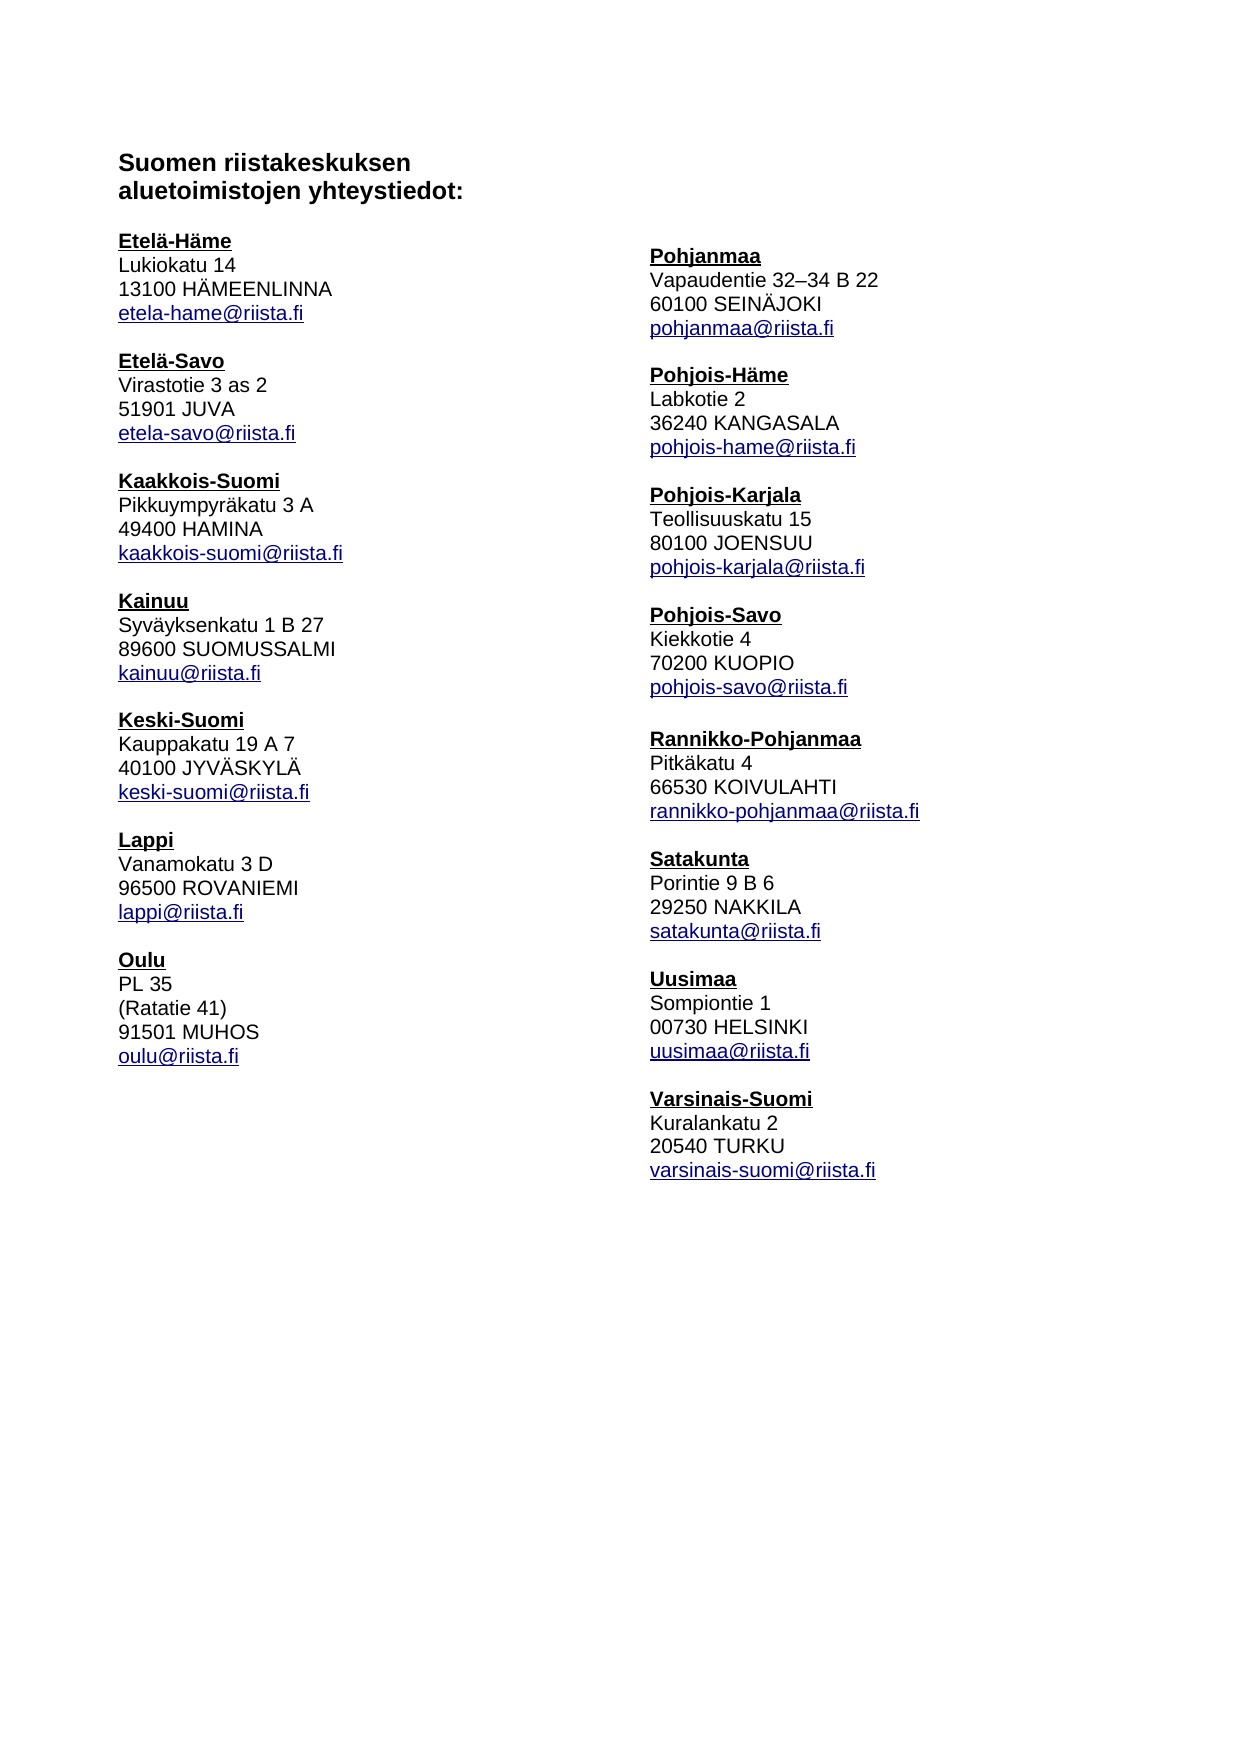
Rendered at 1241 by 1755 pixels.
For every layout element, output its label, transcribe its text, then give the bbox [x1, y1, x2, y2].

text Rannikko-Pohjanmaa Pitkäkatu 4 66530 KOIVULAHTI rannikko-pohjanmaa@riista.fi Satakunta Porintie 9 B 6 29250 NAKKILA satakunta@riista.fi Uusimaa Sompiontie 1 00730 HELSINKI uusimaa@riista.fi Varsinais-Suomi Kuralankatu 2 20540 TURKU varsinais-suomi@riista.fi [649, 727, 1122, 1182]
text Suomen riistakeskuksen aluetoimistojen yhteystiedot: Etelä-Häme Lukiokatu 14 13100 HÄMEENLINNA etela-hame@riista.fi Etelä-Savo Virastotie 3 as 2 51901 JUVA etela-savo@riista.fi Kaakkois-Suomi Pikkuympyräkatu 3 A 49400 HAMINA kaakkois-suomi@riista.fi Kainuu Syväyksenkatu 1 B 27 89600 SUOMUSSALMI kainuu@riista.fi Keski-Suomi Kauppakatu 19 A 7 40100 JYVÄSKYLÄ keski-suomi@riista.fi Lappi Vanamokatu 3 D 96500 ROVANIEMI lappi@riista.fi Oulu PL 35 (Ratatie 41) 91501 MUHOS oulu@riista.fi [118, 148, 591, 1096]
text Pohjanmaa Vapaudentie 32–34 B 22 60100 SEINÄJOKI pohjanmaa@riista.fi Pohjois-Häme Labkotie 2 36240 KANGASALA pohjois-hame@riista.fi Pohjois-Karjala Teollisuuskatu 15 80100 JOENSUU pohjois-karjala@riista.fi Pohjois-Savo Kiekkotie 4 70200 KUOPIO pohjois-savo@riista.fi [649, 219, 1122, 727]
